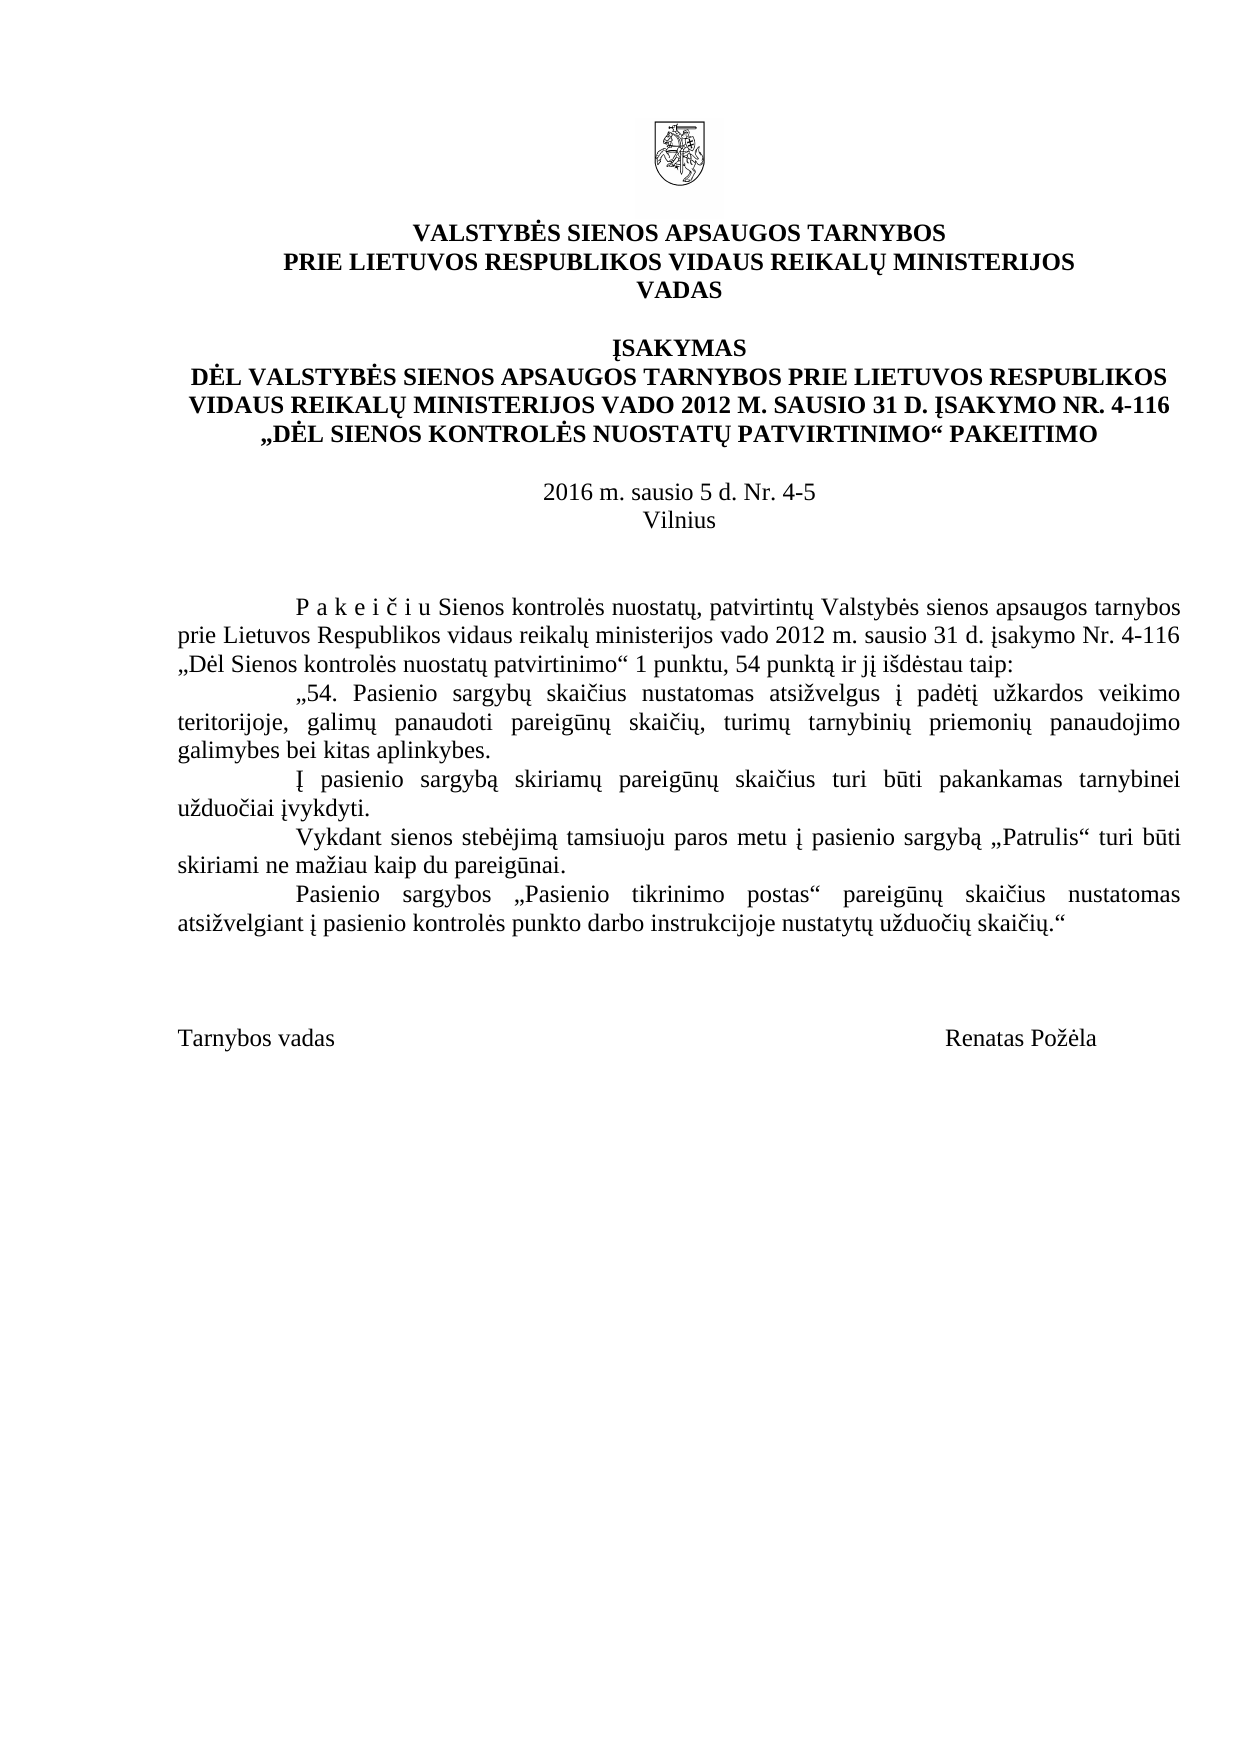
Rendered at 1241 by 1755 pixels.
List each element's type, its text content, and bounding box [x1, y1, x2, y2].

text Vykdant sienos stebėjimą tamsiuoju paros metu į pasienio sargybą „Patrulis“ turi būti skiriami ne mažiau kaip du pareigūnai. [177, 822, 1181, 879]
text VADAS [177, 276, 1181, 304]
text „54. Pasienio sargybų skaičius nustatomas atsižvelgus į padėtį užkardos veikimo teritorijoje, galimų panaudoti pareigūnų skaičių, turimų tarnybinių priemonių panaudojimo galimybes bei kitas aplinkybes. [177, 678, 1181, 764]
text Pasienio sargybos „Pasienio tikrinimo postas“ pareigūnų skaičius nustatomas atsižvelgiant į pasienio kontrolės punkto darbo instrukcijoje nustatytų užduočių skaičių.“ [177, 879, 1181, 937]
text prie Lietuvos Respublikos Vidaus reikalų ministerijos [177, 247, 1181, 276]
text P a k e i č i u Sienos kontrolės nuostatų, patvirtintų Valstybės sienos apsaugos tarnybos prie Lietuvos Respublikos vidaus reikalų ministerijos vado 2012 m. sausio 31 d. įsakymo Nr. 4-116 „Dėl Sienos kontrolės nuostatų patvirtinimo“ 1 punktu, 54 punktą ir jį išdėstau taip: [177, 592, 1181, 678]
text Valstybės sienos apsaugos tarnybos [177, 218, 1181, 247]
text 2016 m. sausio 5 d. Nr. 4-5 [177, 477, 1181, 506]
text Į pasienio sargybą skiriamų pareigūnų skaičius turi būti pakankamas tarnybinei užduočiai įvykdyti. [177, 764, 1181, 822]
text DĖL VALSTYBĖS SIENOS APSAUGOS TARNYBOS PRIE LIETUVOS RESPUBLIKOS VIDAUS REIKALŲ MINISTERIJOS VADO 2012 M. SAUSIO 31 D. ĮSAKYMO NR. 4-116 „DĖL SIENOS KONTROLĖS NUOSTATŲ PATVIRTINIMO“ PAKEITIMO [177, 362, 1181, 448]
text Tarnybos vadas Renatas Požėla [177, 1023, 1181, 1052]
text Vilnius [177, 506, 1181, 534]
text ĮSAKYMAS [177, 333, 1181, 362]
